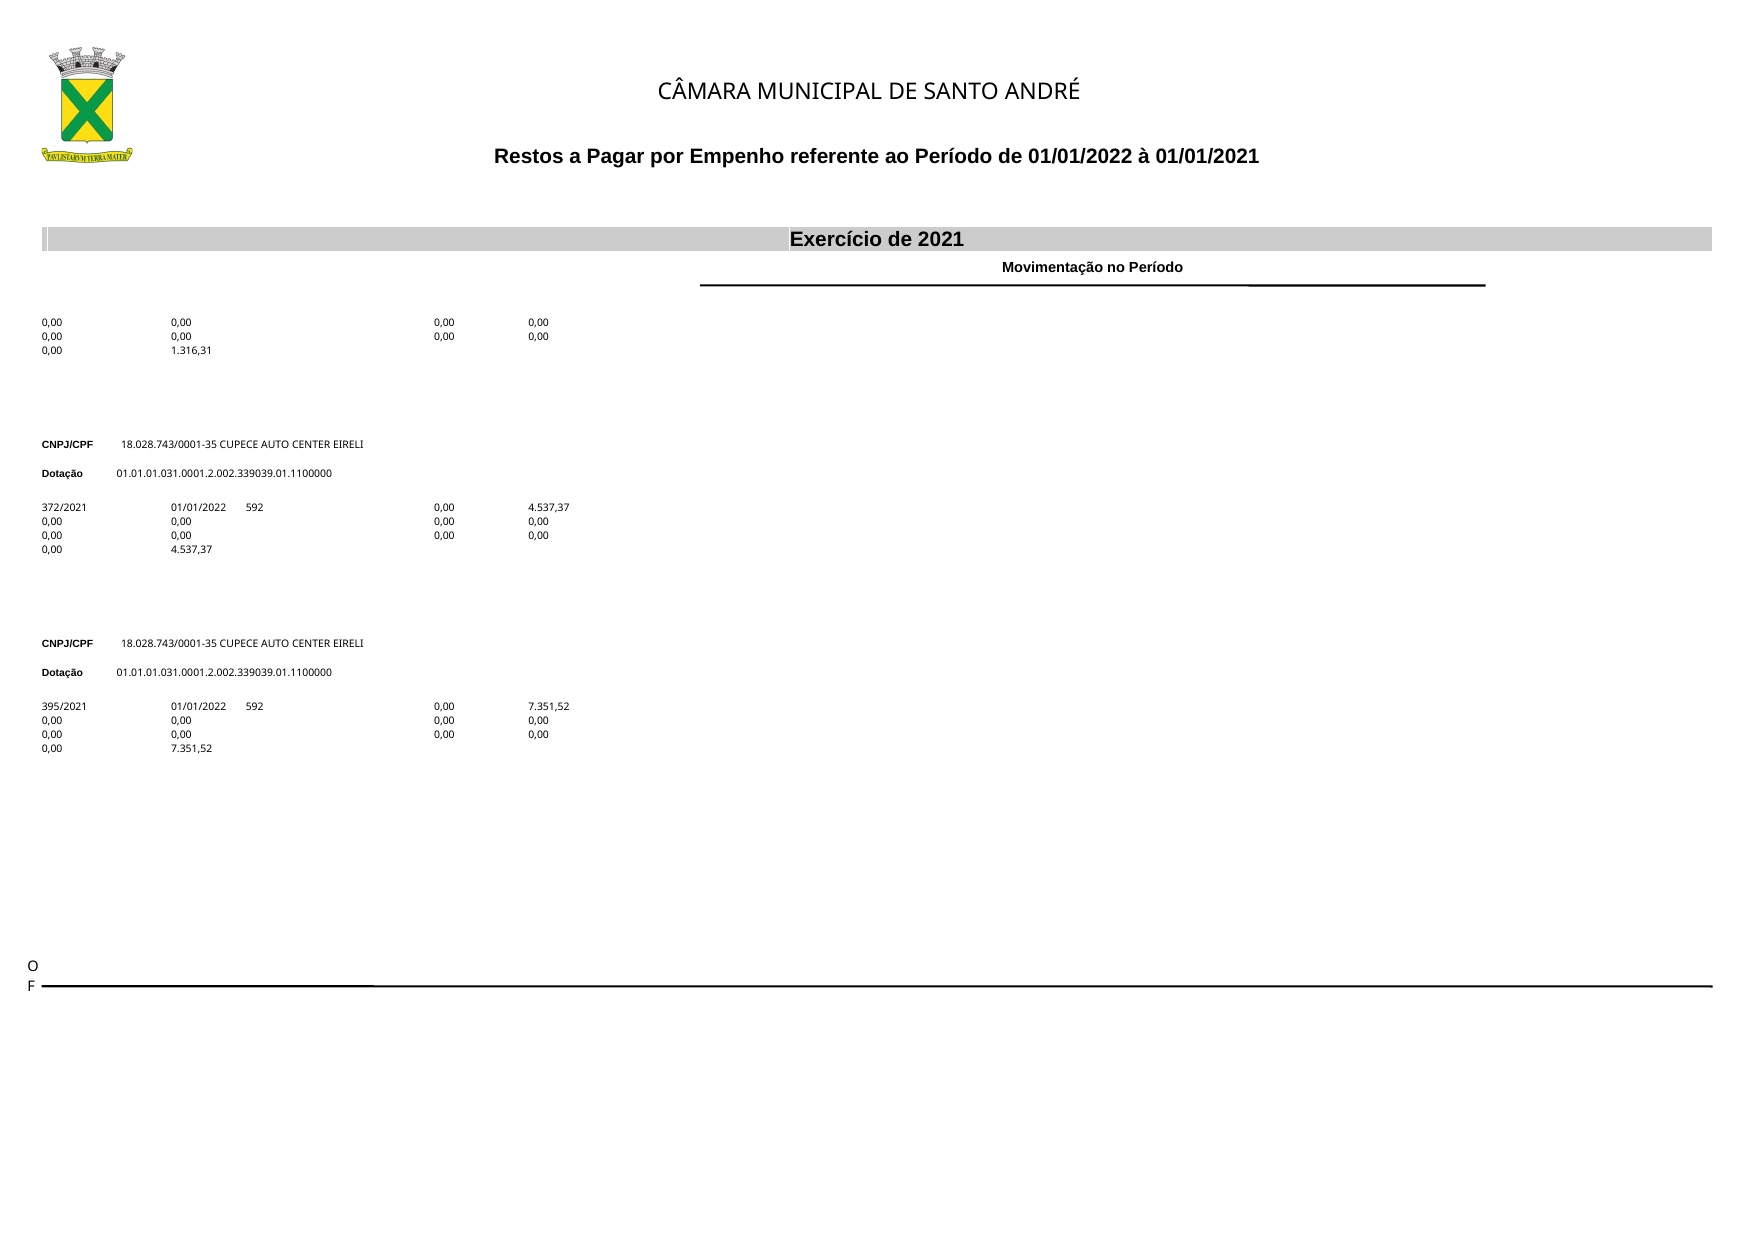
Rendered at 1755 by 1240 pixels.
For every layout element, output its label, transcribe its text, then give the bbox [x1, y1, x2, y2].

text Dotação 01.01.01.031.0001.2.002.339039.01.1100000 [42, 665, 635, 679]
text CNPJ/CPF 18.028.743/0001-35 CUPECE AUTO CENTER EIRELI [42, 636, 635, 650]
text CNPJ/CPF 18.028.743/0001-35 CUPECE AUTO CENTER EIRELI [42, 437, 635, 451]
text 0,00 0,00 0,00 0,00 0,00 0,00 0,00 0,00 0,00 1.316,31 [42, 315, 635, 357]
text Dotação 01.01.01.031.0001.2.002.339039.01.1100000 [42, 466, 635, 481]
text 395/2021 01/01/2022 592 0,00 7.351,52 0,00 0,00 0,00 0,00 0,00 0,00 0,00 0,00 0,00 7.351,52 [42, 699, 635, 756]
text 372/2021 01/01/2022 592 0,00 4.537,37 0,00 0,00 0,00 0,00 0,00 0,00 0,00 0,00 0,00 4.537,37 [42, 500, 635, 556]
